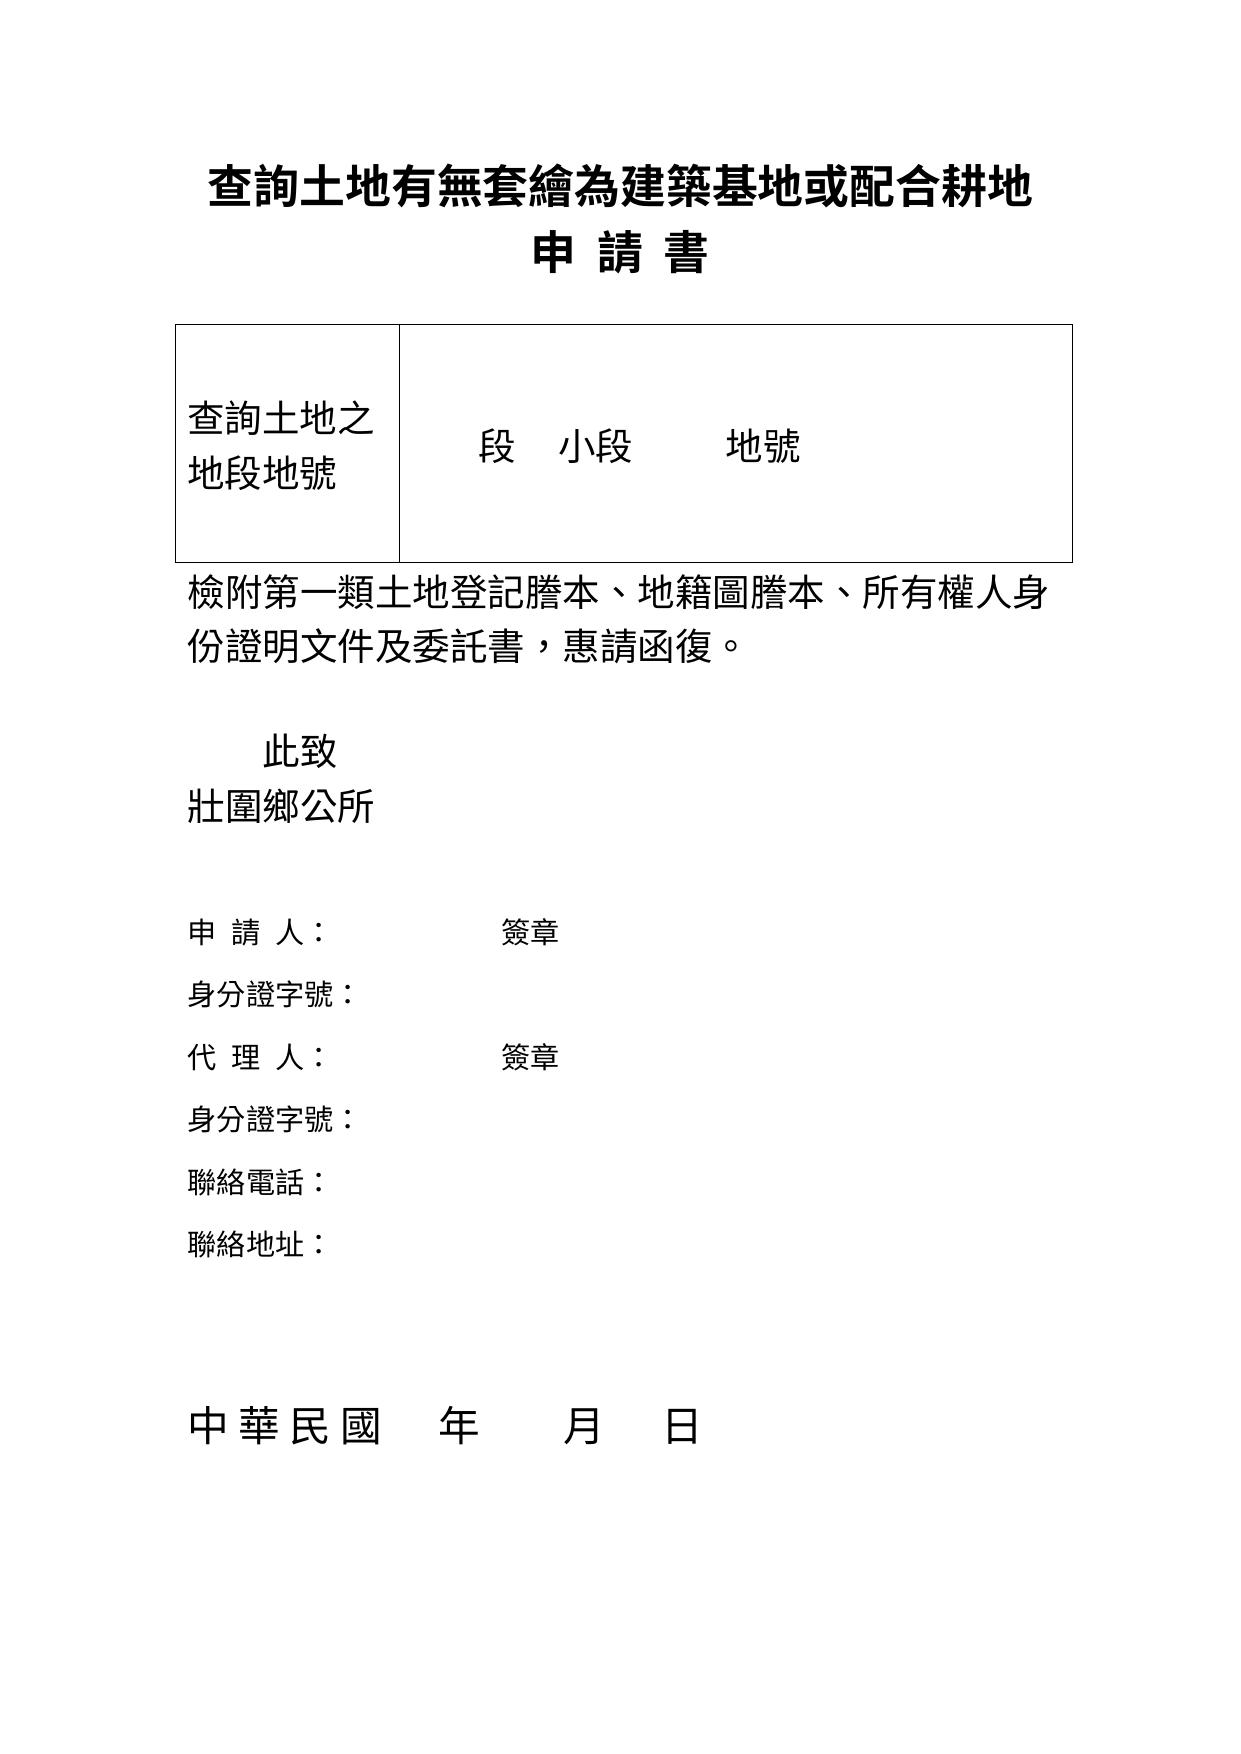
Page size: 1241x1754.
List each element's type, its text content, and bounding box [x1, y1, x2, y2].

text 聯絡電話： [187, 1143, 1053, 1206]
text 查詢土地有無套繪為建築基地或配合耕地申 請 書 [187, 150, 1053, 283]
table_header 段 小段 地號 [400, 325, 1072, 562]
text 聯絡地址： [187, 1206, 1053, 1268]
text 此致 [187, 722, 1053, 776]
text 中 華 民 國 年 月 日 [187, 1393, 1053, 1453]
text 檢附第一類土地登記謄本、地籍圖謄本、所有權人身份證明文件及委託書，惠請函復。 [187, 563, 1053, 671]
text 身分證字號： [187, 956, 1053, 1018]
text 代 理 人： 簽章 [187, 1018, 1053, 1081]
text 身分證字號： [187, 1081, 1053, 1143]
table_header 查詢土地之 地段地號 [176, 325, 399, 562]
text 壯圍鄉公所 [187, 776, 1053, 831]
text 申 請 人： 簽章 [187, 893, 1053, 956]
